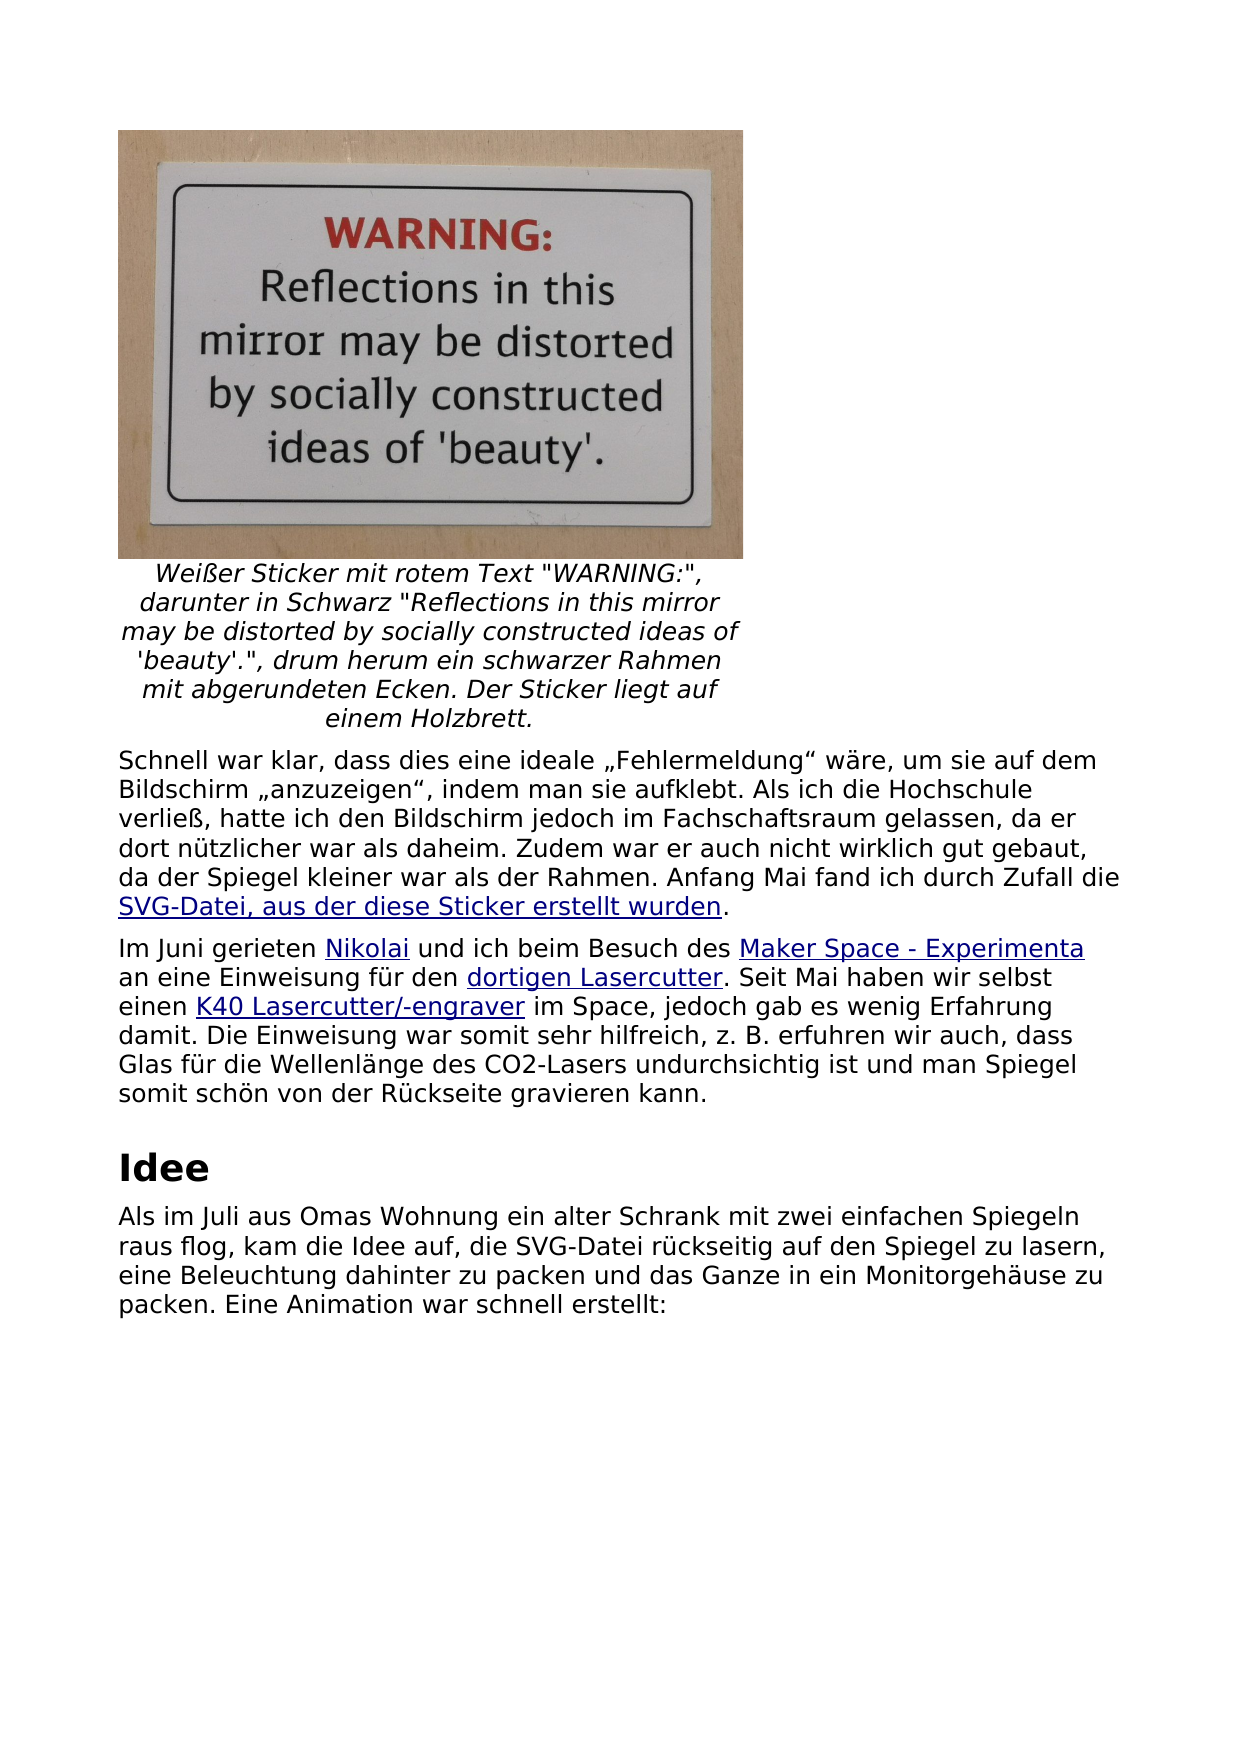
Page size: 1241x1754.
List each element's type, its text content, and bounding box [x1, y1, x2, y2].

text Als im Juli aus Omas Wohnung ein alter Schrank mit zwei einfachen Spiegeln raus flog, kam die Idee auf, die SVG-Datei rückseitig auf den Spiegel zu lasern, eine Beleuchtung dahinter zu packen und das Ganze in ein Monitorgehäuse zu packen. Eine Animation war schnell erstellt: [118, 1202, 1122, 1319]
text Schnell war klar, dass dies eine ideale „Fehlermeldung“ wäre, um sie auf dem Bildschirm „anzuzeigen“, indem man sie aufklebt. Als ich die Hochschule verließ, hatte ich den Bildschirm jedoch im Fachschaftsraum gelassen, da er dort nützlicher war als daheim. Zudem war er auch nicht wirklich gut gebaut, da der Spiegel kleiner war als der Rahmen. Anfang Mai fand ich durch Zufall die SVG-Datei, aus der diese Sticker erstellt wurden. [118, 746, 1122, 921]
text Im Juni gerieten Nikolai und ich beim Besuch des Maker Space - Experimenta an eine Einweisung für den dortigen Lasercutter. Seit Mai haben wir selbst einen K40 Lasercutter/-engraver im Space, jedoch gab es wenig Erfahrung damit. Die Einweisung war somit sehr hilfreich, z. B. erfuhren wir auch, dass Glas für die Wellenlänge des CO2-Lasers undurchsichtig ist und man Spiegel somit schön von der Rückseite gravieren kann. [118, 934, 1122, 1109]
subtitle Idee [118, 1146, 1122, 1190]
picture [118, 130, 744, 559]
text Weißer Sticker mit rotem Text "WARNING:", darunter in Schwarz "Reflections in this mirror may be distorted by socially constructed ideas of 'beauty'.", drum herum ein schwarzer Rahmen mit abgerundeten Ecken. Der Sticker liegt auf einem Holzbrett. [118, 559, 743, 734]
